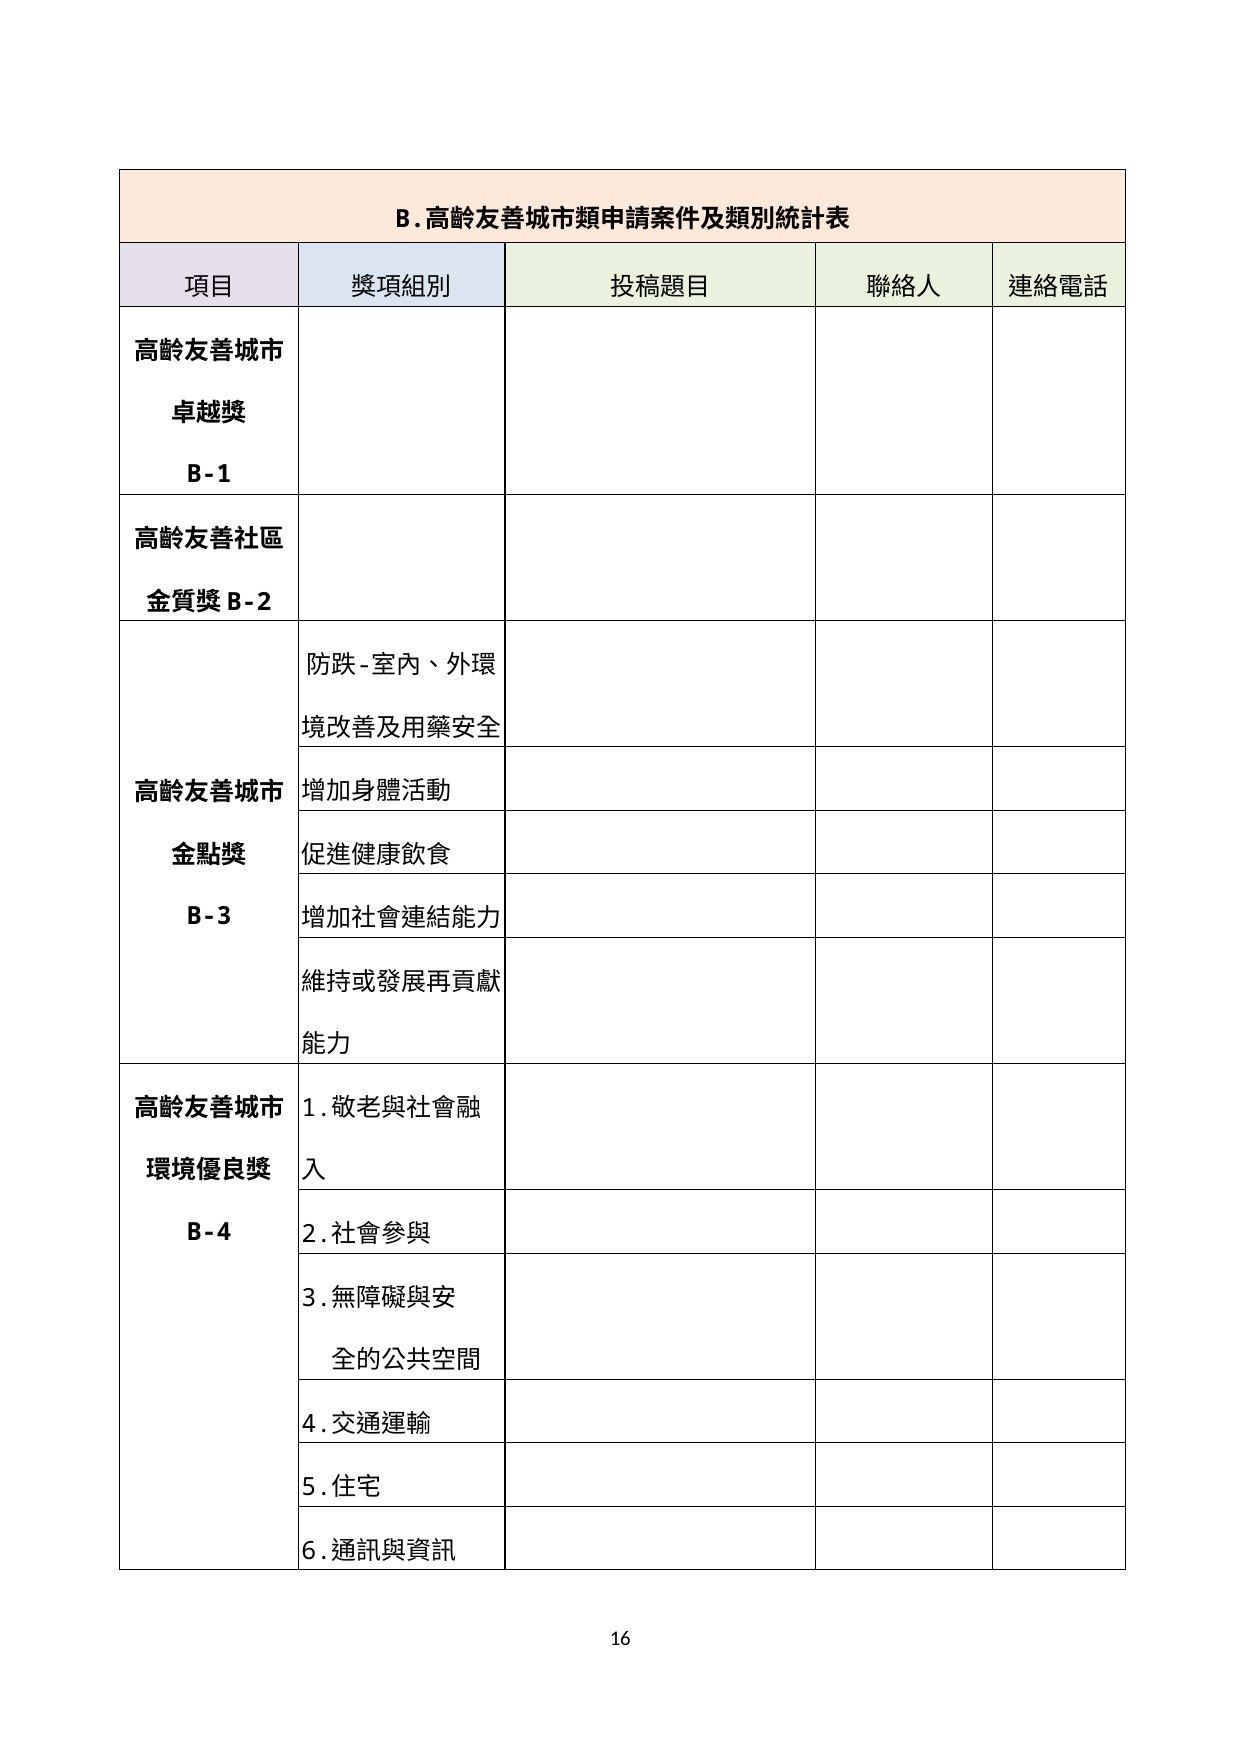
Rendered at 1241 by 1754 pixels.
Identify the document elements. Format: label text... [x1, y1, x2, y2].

table_cell 高齡友善城市金點獎 B-3 [120, 621, 298, 1063]
table_cell [816, 1254, 992, 1378]
table_cell [506, 811, 815, 873]
table_cell 增加社會連結能力 [299, 874, 504, 937]
table_cell [506, 1064, 815, 1189]
table_cell 獎項組別 [299, 243, 504, 306]
table_cell [993, 1443, 1125, 1506]
table_cell 4.交通運輸 [299, 1380, 504, 1442]
table_cell [993, 621, 1125, 746]
table_cell 2.社會參與 [299, 1190, 504, 1252]
table_cell 維持或發展再貢獻能力 [299, 938, 504, 1063]
table_cell [816, 747, 992, 810]
table_cell 6.通訊與資訊 [299, 1507, 504, 1569]
table_cell [506, 621, 815, 746]
table_cell [506, 874, 815, 937]
table_cell [993, 1064, 1125, 1189]
table_cell [993, 938, 1125, 1063]
table_cell [299, 307, 504, 494]
table_cell [816, 1507, 992, 1569]
table_cell [993, 1507, 1125, 1569]
table_header B.高齡友善城市類申請案件及類別統計表 [120, 170, 1125, 242]
table_cell 5.住宅 [299, 1443, 504, 1506]
table_cell 防跌-室內、外環境改善及用藥安全 [299, 621, 504, 746]
table_cell [816, 1064, 992, 1189]
table_cell 促進健康飲食 [299, 811, 504, 873]
table_cell 投稿題目 [506, 243, 815, 306]
table_cell [816, 1443, 992, 1506]
table_cell [506, 1507, 815, 1569]
table_cell [506, 938, 815, 1063]
table_cell [816, 874, 992, 937]
table_cell 1.敬老與社會融入 [299, 1064, 504, 1189]
table_cell [816, 307, 992, 494]
table_cell [993, 1254, 1125, 1378]
table_cell 連絡電話 [993, 243, 1125, 306]
table_cell [993, 811, 1125, 873]
table_cell [506, 307, 815, 494]
table_cell 高齡友善城市卓越獎 B-1 [120, 307, 298, 494]
table_cell [506, 495, 815, 620]
table_cell [816, 811, 992, 873]
table_cell [993, 1380, 1125, 1442]
table_cell [816, 495, 992, 620]
table_cell [816, 621, 992, 746]
table_cell [816, 1380, 992, 1442]
table_cell [299, 495, 504, 620]
table_cell [993, 747, 1125, 810]
table_cell [816, 1190, 992, 1252]
table_cell [506, 1190, 815, 1252]
table_cell [993, 874, 1125, 937]
table_cell [816, 938, 992, 1063]
table_cell [993, 495, 1125, 620]
table_cell 高齡友善社區金質獎B-2 [120, 495, 298, 620]
table_cell [506, 1254, 815, 1378]
table_cell [506, 1443, 815, 1506]
table_cell 增加身體活動 [299, 747, 504, 810]
table_cell 項目 [120, 243, 298, 306]
table_cell [506, 1380, 815, 1442]
table_cell [993, 307, 1125, 494]
table_cell 聯絡人 [816, 243, 992, 306]
table_cell 3.無障礙與安 全的公共空間 [299, 1254, 504, 1378]
table_cell [506, 747, 815, 810]
table_cell [993, 1190, 1125, 1252]
table_cell 高齡友善城市環境優良獎 B-4 [120, 1064, 298, 1569]
